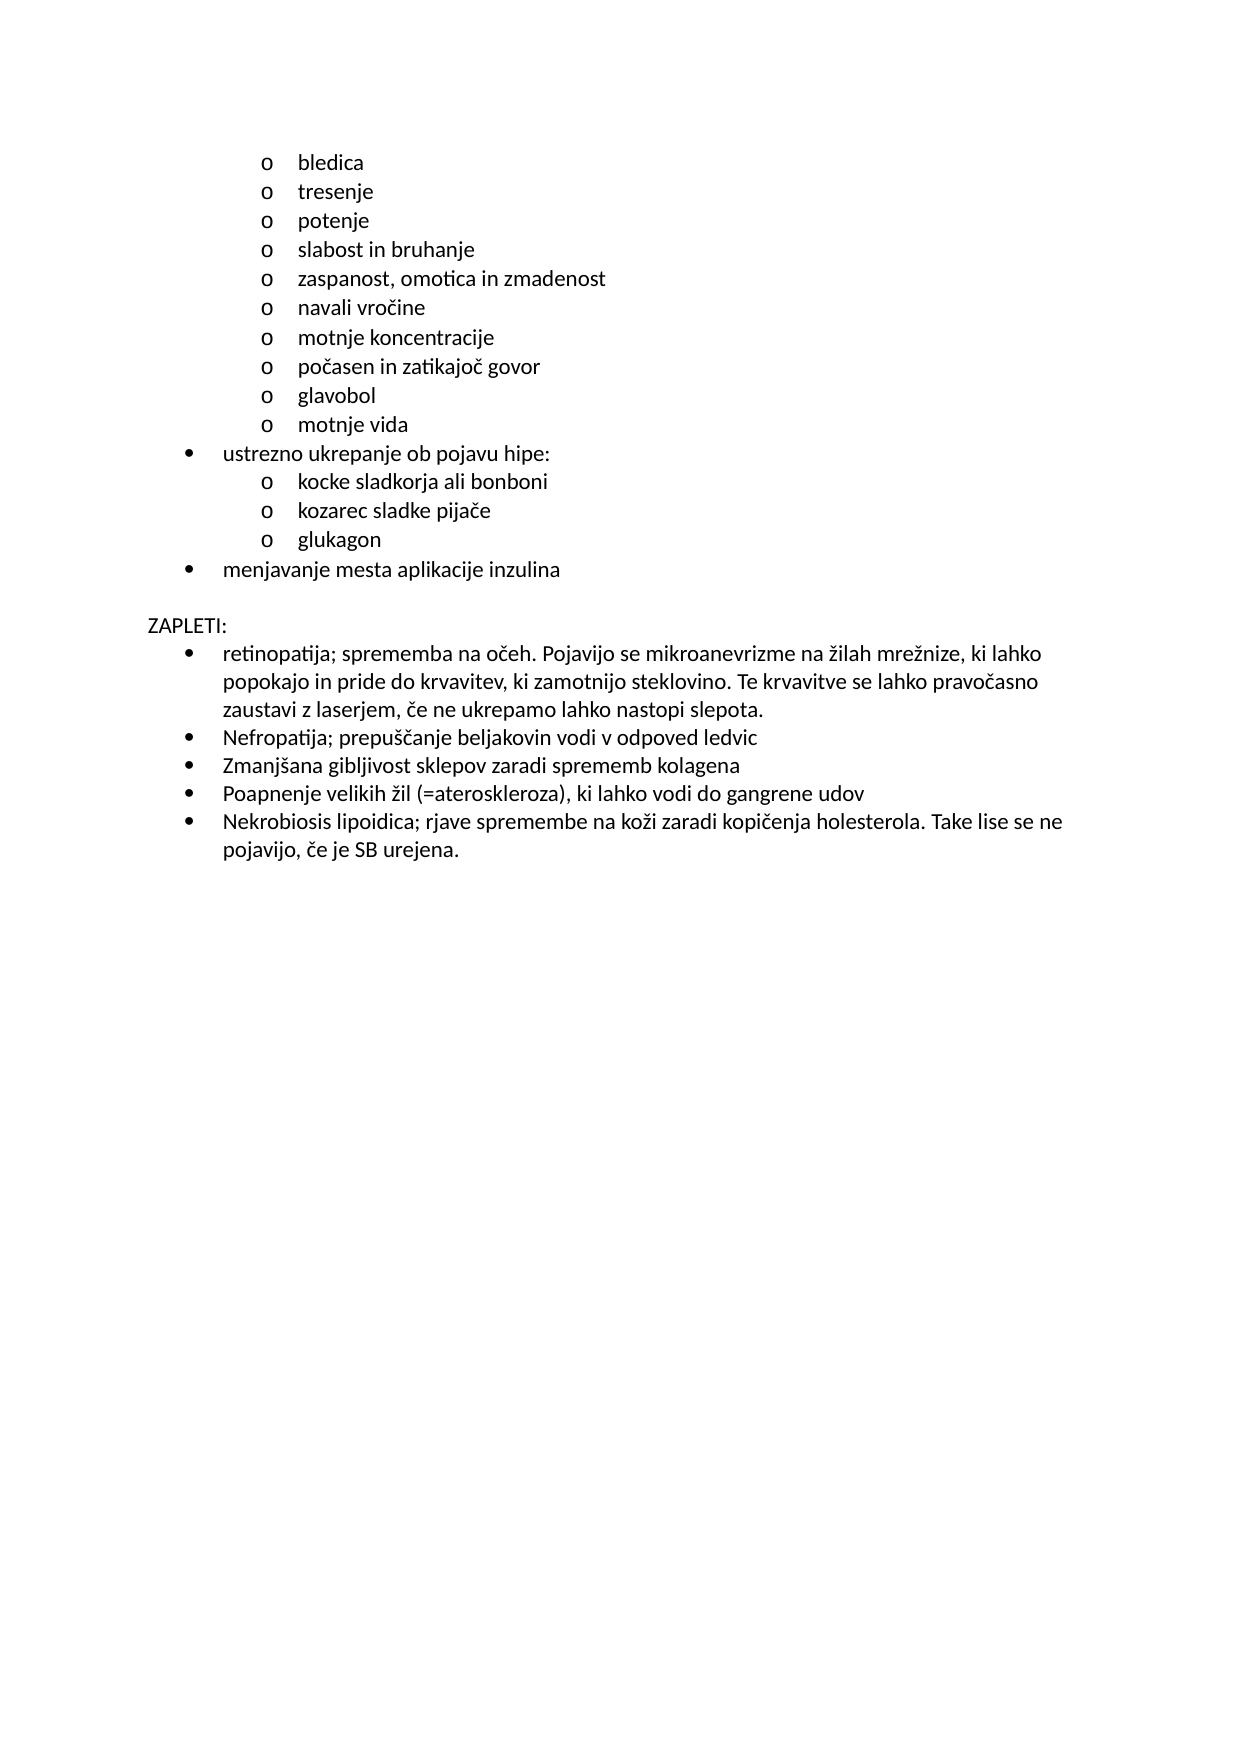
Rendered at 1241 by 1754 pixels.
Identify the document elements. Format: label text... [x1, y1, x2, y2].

list navali vročine [260, 293, 1093, 323]
list zaspanost, omotica in zmadenost [260, 264, 1093, 293]
list Poapnenje velikih žil (=ateroskleroza), ki lahko vodi do gangrene udov [185, 779, 1093, 807]
list retinopatija; sprememba na očeh. Pojavijo se mikroanevrizme na žilah mrežnize, ki lahko popokajo in pride do krvavitev, ki zamotnijo steklovino. Te krvavitve se lahko pravočasno zaustavi z laserjem, če ne ukrepamo lahko nastopi slepota. [185, 639, 1093, 723]
text ZAPLETI: [148, 611, 1093, 639]
list kocke sladkorja ali bonboni [260, 467, 1093, 496]
list bledica [260, 148, 1093, 177]
list motnje koncentracije [260, 323, 1093, 352]
list Nefropatija; prepuščanje beljakovin vodi v odpoved ledvic [185, 723, 1093, 751]
list motnje vida [260, 410, 1093, 439]
list potenje [260, 206, 1093, 235]
list glavobol [260, 381, 1093, 410]
list Nekrobiosis lipoidica; rjave spremembe na koži zaradi kopičenja holesterola. Take lise se ne pojavijo, če je SB urejena. [185, 807, 1093, 863]
list počasen in zatikajoč govor [260, 352, 1093, 381]
list menjavanje mesta aplikacije inzulina [185, 555, 1093, 583]
list glukagon [260, 526, 1093, 555]
list kozarec sladke pijače [260, 496, 1093, 526]
list tresenje [260, 177, 1093, 206]
list slabost in bruhanje [260, 235, 1093, 264]
list ustrezno ukrepanje ob pojavu hipe: [185, 439, 1093, 467]
list Zmanjšana gibljivost sklepov zaradi sprememb kolagena [185, 751, 1093, 779]
